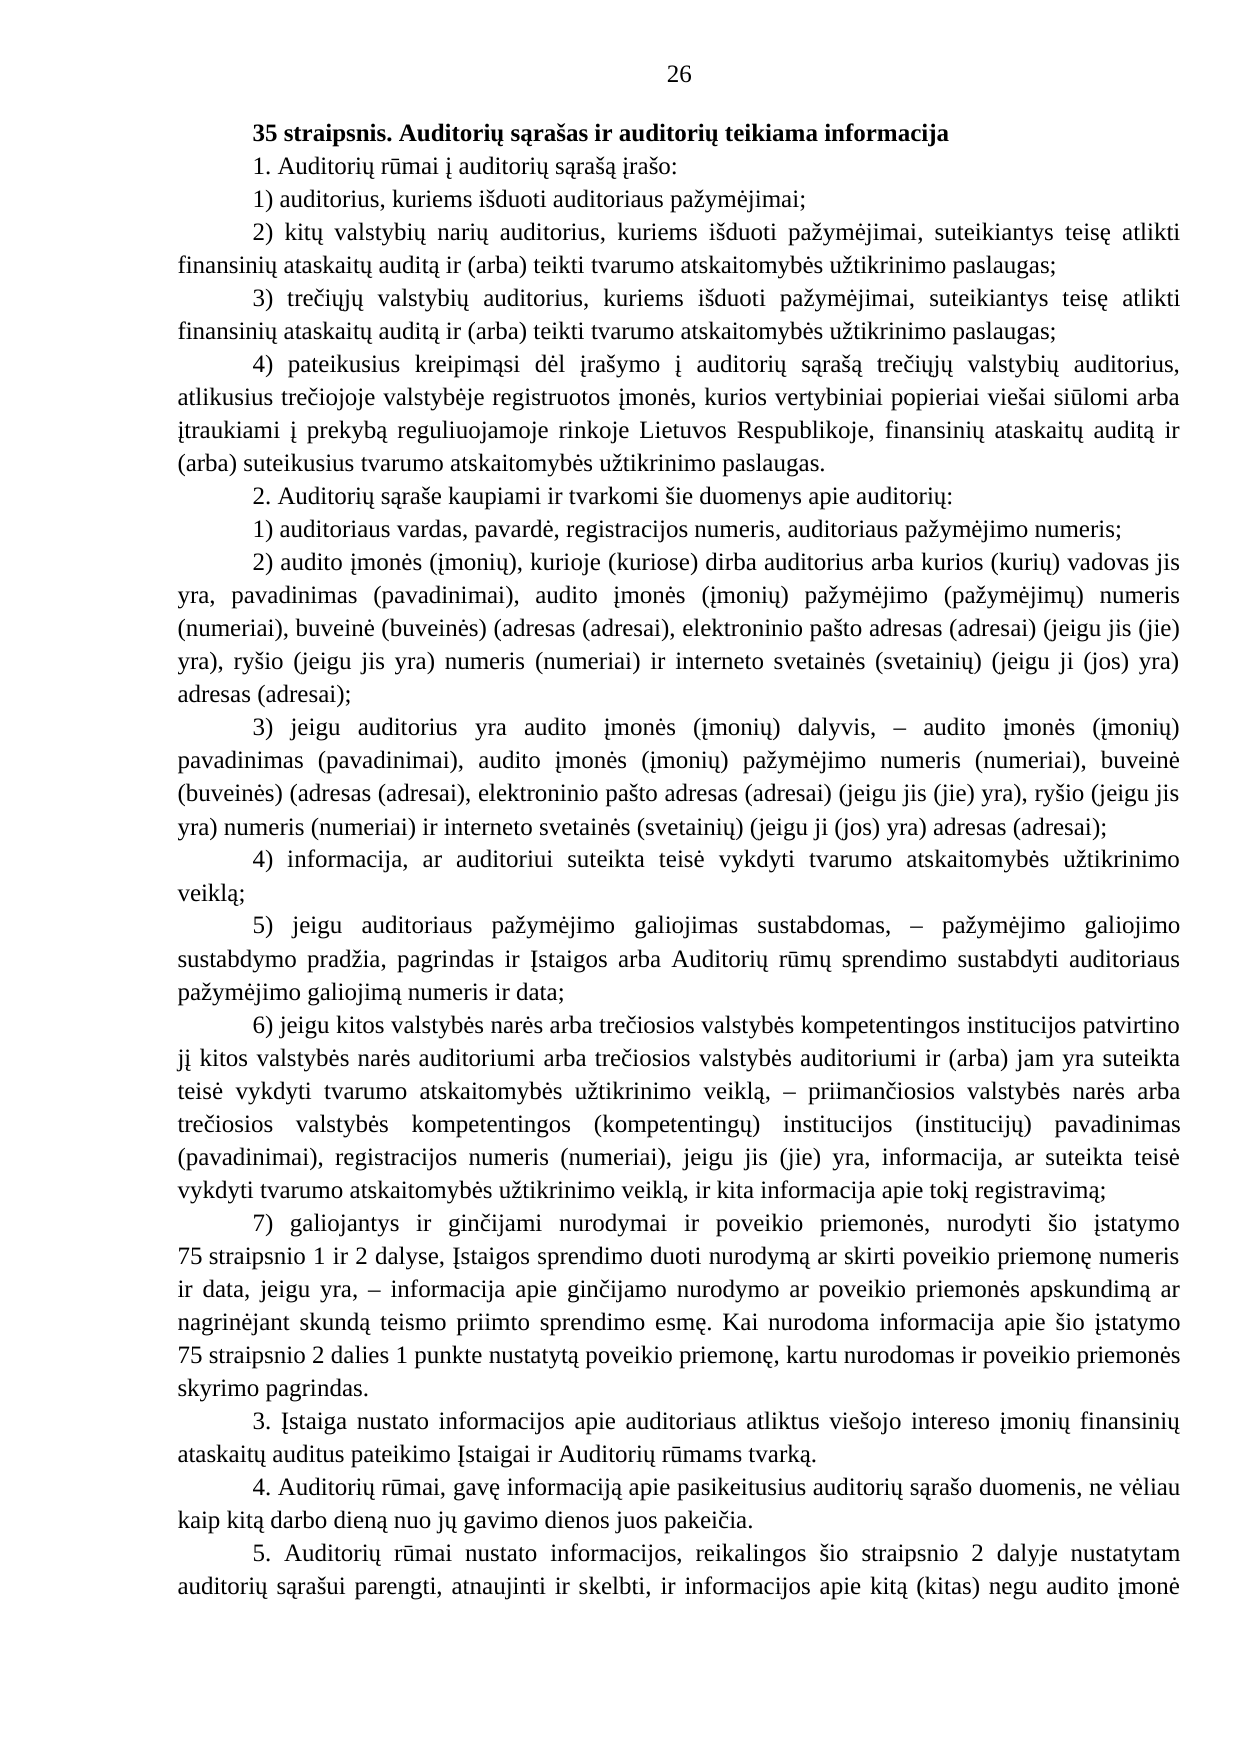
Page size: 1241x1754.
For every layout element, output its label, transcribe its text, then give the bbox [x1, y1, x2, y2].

text 6) jeigu kitos valstybės narės arba trečiosios valstybės kompetentingos institucijos patvirtino jį kitos valstybės narės auditoriumi arba trečiosios valstybės auditoriumi ir (arba) jam yra suteikta teisė vykdyti tvarumo atskaitomybės užtikrinimo veiklą, – priimančiosios valstybės narės arba trečiosios valstybės kompetentingos (kompetentingų) institucijos (institucijų) pavadinimas (pavadinimai), registracijos numeris (numeriai), jeigu jis (jie) yra, informacija, ar suteikta teisė vykdyti tvarumo atskaitomybės užtikrinimo veiklą, ir kita informacija apie tokį registravimą; [177, 1010, 1181, 1203]
text 7) galiojantys ir ginčijami nurodymai ir poveikio priemonės, nurodyti šio įstatymo 75 straipsnio 1 ir 2 dalyse, Įstaigos sprendimo duoti nurodymą ar skirti poveikio priemonę numeris ir data, jeigu yra, – informacija apie ginčijamo nurodymo ar poveikio priemonės apskundimą ar nagrinėjant skundą teismo priimto sprendimo esmę. Kai nurodoma informacija apie šio įstatymo 75 straipsnio 2 dalies 1 punkte nustatytą poveikio priemonę, kartu nurodomas ir poveikio priemonės skyrimo pagrindas. [177, 1208, 1181, 1402]
text 2. Auditorių sąraše kaupiami ir tvarkomi šie duomenys apie auditorių: [177, 481, 1181, 510]
text 3) jeigu auditorius yra audito įmonės (įmonių) dalyvis, – audito įmonės (įmonių) pavadinimas (pavadinimai), audito įmonės (įmonių) pažymėjimo numeris (numeriai), buveinė (buveinės) (adresas (adresai), elektroninio pašto adresas (adresai) (jeigu jis (jie) yra), ryšio (jeigu jis yra) numeris (numeriai) ir interneto svetainės (svetainių) (jeigu ji (jos) yra) adresas (adresai); [177, 712, 1181, 840]
text 4) pateikusius kreipimąsi dėl įrašymo į auditorių sąrašą trečiųjų valstybių auditorius, atlikusius trečiojoje valstybėje registruotos įmonės, kurios vertybiniai popieriai viešai siūlomi arba įtraukiami į prekybą reguliuojamoje rinkoje Lietuvos Respublikoje, finansinių ataskaitų auditą ir (arba) suteikusius tvarumo atskaitomybės užtikrinimo paslaugas. [177, 349, 1181, 477]
text 35 straipsnis. Auditorių sąrašas ir auditorių teikiama informacija [177, 118, 1181, 147]
text 1) auditoriaus vardas, pavardė, registracijos numeris, auditoriaus pažymėjimo numeris; [177, 514, 1181, 543]
text 4. Auditorių rūmai, gavę informaciją apie pasikeitusius auditorių sąrašo duomenis, ne vėliau kaip kitą darbo dieną nuo jų gavimo dienos juos pakeičia. [177, 1472, 1181, 1534]
text 5. Auditorių rūmai nustato informacijos, reikalingos šio straipsnio 2 dalyje nustatytam auditorių sąrašui parengti, atnaujinti ir skelbti, ir informacijos apie kitą (kitas) negu audito įmonė [177, 1538, 1181, 1600]
text 3. Įstaiga nustato informacijos apie auditoriaus atliktus viešojo intereso įmonių finansinių ataskaitų auditus pateikimo Įstaigai ir Auditorių rūmams tvarką. [177, 1406, 1181, 1468]
text 1. Auditorių rūmai į auditorių sąrašą įrašo: [177, 151, 1181, 180]
text 1) auditorius, kuriems išduoti auditoriaus pažymėjimai; [177, 184, 1181, 213]
text 2) audito įmonės (įmonių), kurioje (kuriose) dirba auditorius arba kurios (kurių) vadovas jis yra, pavadinimas (pavadinimai), audito įmonės (įmonių) pažymėjimo (pažymėjimų) numeris (numeriai), buveinė (buveinės) (adresas (adresai), elektroninio pašto adresas (adresai) (jeigu jis (jie) yra), ryšio (jeigu jis yra) numeris (numeriai) ir interneto svetainės (svetainių) (jeigu ji (jos) yra) adresas (adresai); [177, 547, 1181, 708]
text 2) kitų valstybių narių auditorius, kuriems išduoti pažymėjimai, suteikiantys teisę atlikti finansinių ataskaitų auditą ir (arba) teikti tvarumo atskaitomybės užtikrinimo paslaugas; [177, 217, 1181, 279]
text 5) jeigu auditoriaus pažymėjimo galiojimas sustabdomas, – pažymėjimo galiojimo sustabdymo pradžia, pagrindas ir Įstaigos arba Auditorių rūmų sprendimo sustabdyti auditoriaus pažymėjimo galiojimą numeris ir data; [177, 911, 1181, 1005]
text 4) informacija, ar auditoriui suteikta teisė vykdyti tvarumo atskaitomybės užtikrinimo veiklą; [177, 844, 1181, 906]
text 3) trečiųjų valstybių auditorius, kuriems išduoti pažymėjimai, suteikiantys teisę atlikti finansinių ataskaitų auditą ir (arba) teikti tvarumo atskaitomybės užtikrinimo paslaugas; [177, 283, 1181, 345]
